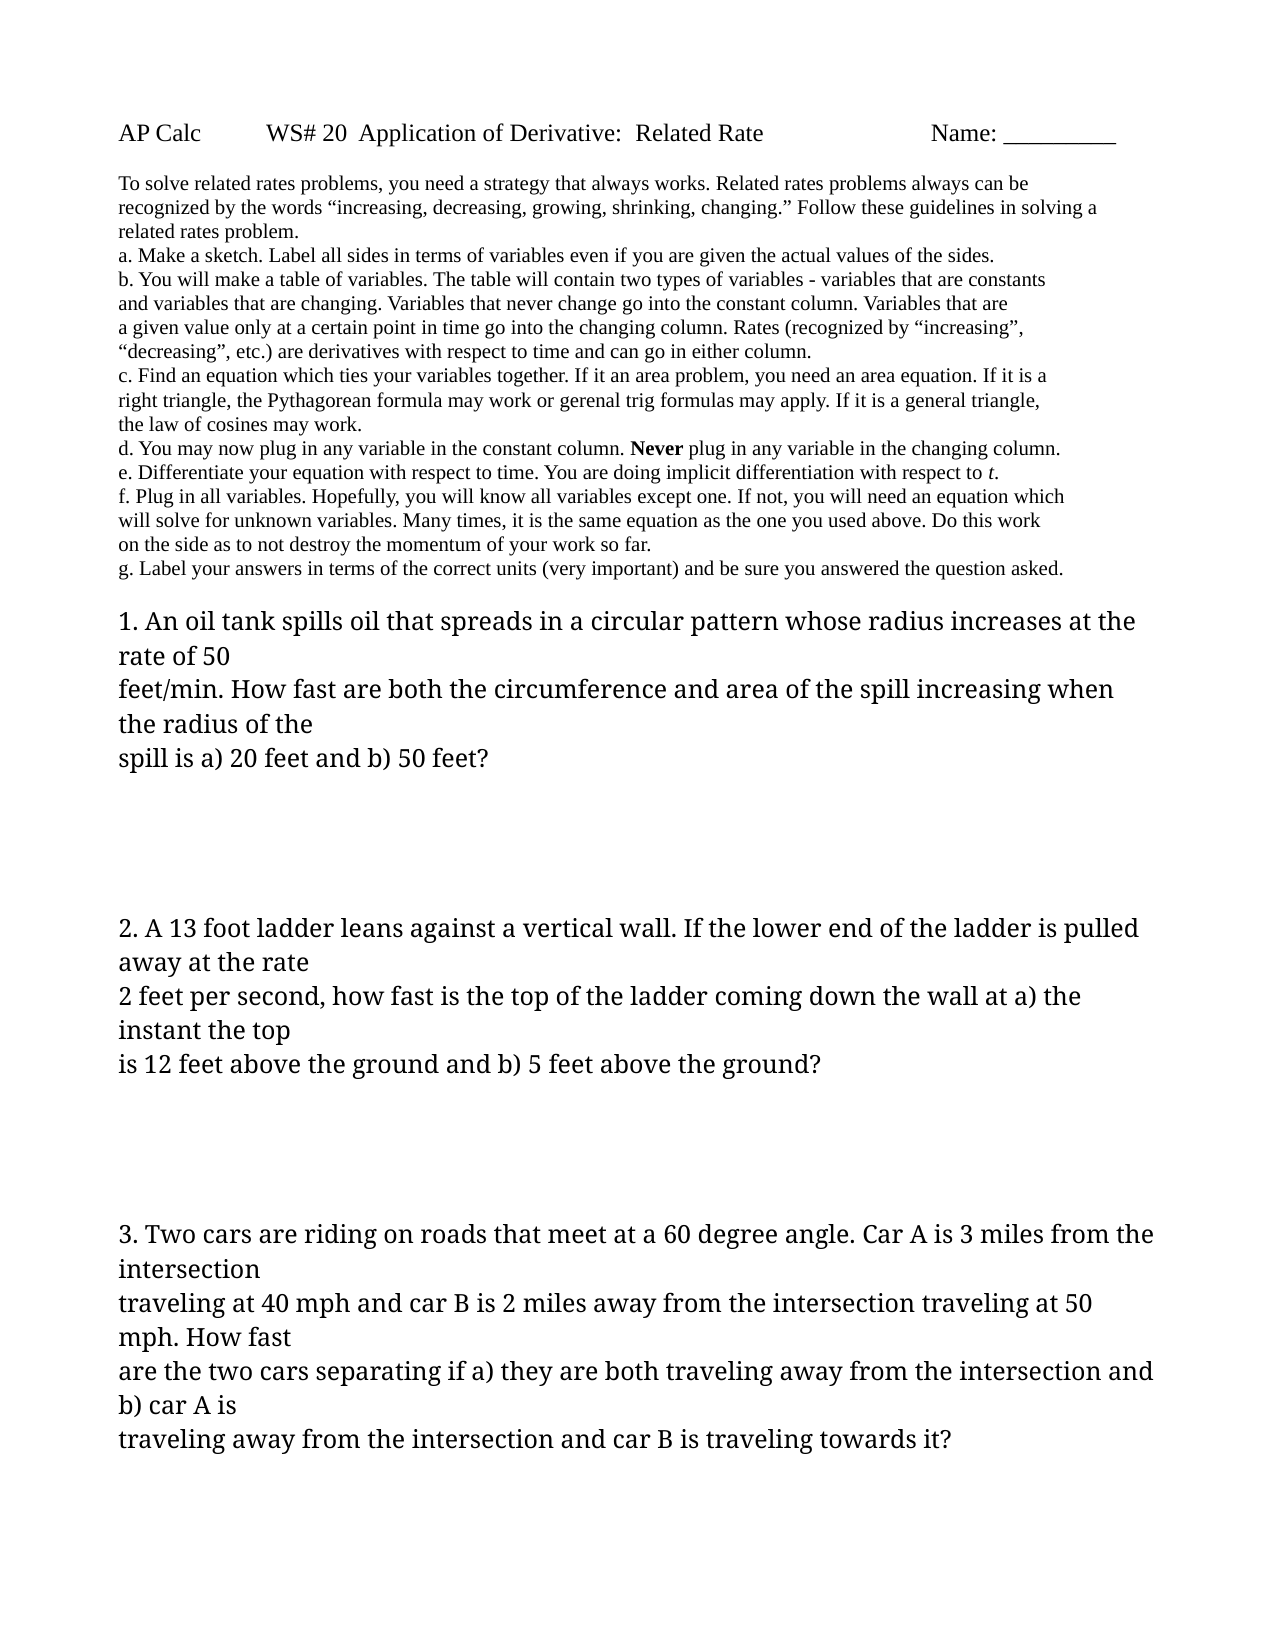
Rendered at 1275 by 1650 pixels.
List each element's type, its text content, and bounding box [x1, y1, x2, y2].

text spill is a) 20 feet and b) 50 feet? [118, 740, 1157, 774]
text a given value only at a certain point in time go into the changing column. Rates (recognized by “increasing”, [118, 315, 1157, 339]
text traveling at 40 mph and car B is 2 miles away from the intersection traveling at 50 mph. How fast [118, 1285, 1157, 1353]
text To solve related rates problems, you need a strategy that always works. Related rates problems always can be [118, 171, 1157, 195]
text AP Calc WS# 20 Application of Derivative: Related Rate Name: _________ [118, 118, 1157, 147]
text 2. A 13 foot ladder leans against a vertical wall. If the lower end of the ladder is pulled away at the rate [118, 911, 1157, 979]
text c. Find an equation which ties your variables together. If it an area problem, you need an area equation. If it is a [118, 363, 1157, 387]
text 3. Two cars are riding on roads that meet at a 60 degree angle. Car A is 3 miles from the intersection [118, 1217, 1157, 1285]
text will solve for unknown variables. Many times, it is the same equation as the one you used above. Do this work [118, 508, 1157, 532]
text 1. An oil tank spills oil that spreads in a circular pattern whose radius increases at the rate of 50 [118, 604, 1157, 672]
text is 12 feet above the ground and b) 5 feet above the ground? [118, 1047, 1157, 1081]
text and variables that are changing. Variables that never change go into the constant column. Variables that are [118, 291, 1157, 315]
text g. Label your answers in terms of the correct units (very important) and be sure you answered the question asked. [118, 556, 1157, 580]
text “decreasing”, etc.) are derivatives with respect to time and can go in either column. [118, 339, 1157, 363]
text d. You may now plug in any variable in the constant column. Never plug in any variable in the changing column. [118, 436, 1157, 460]
text a. Make a sketch. Label all sides in terms of variables even if you are given the actual values of the sides. [118, 243, 1157, 267]
text e. Differentiate your equation with respect to time. You are doing implicit differentiation with respect to t. [118, 460, 1157, 484]
text traveling away from the intersection and car B is traveling towards it? [118, 1422, 1157, 1456]
text related rates problem. [118, 219, 1157, 243]
text right triangle, the Pythagorean formula may work or gerenal trig formulas may apply. If it is a general triangle, [118, 387, 1157, 412]
text f. Plug in all variables. Hopefully, you will know all variables except one. If not, you will need an equation which [118, 484, 1157, 508]
text b. You will make a table of variables. The table will contain two types of variables - variables that are constants [118, 267, 1157, 291]
text on the side as to not destroy the momentum of your work so far. [118, 532, 1157, 556]
text the law of cosines may work. [118, 412, 1157, 436]
text 2 feet per second, how fast is the top of the ladder coming down the wall at a) the instant the top [118, 979, 1157, 1047]
text feet/min. How fast are both the circumference and area of the spill increasing when the radius of the [118, 672, 1157, 740]
text recognized by the words “increasing, decreasing, growing, shrinking, changing.” Follow these guidelines in solving a [118, 195, 1157, 219]
text are the two cars separating if a) they are both traveling away from the intersection and b) car A is [118, 1353, 1157, 1422]
